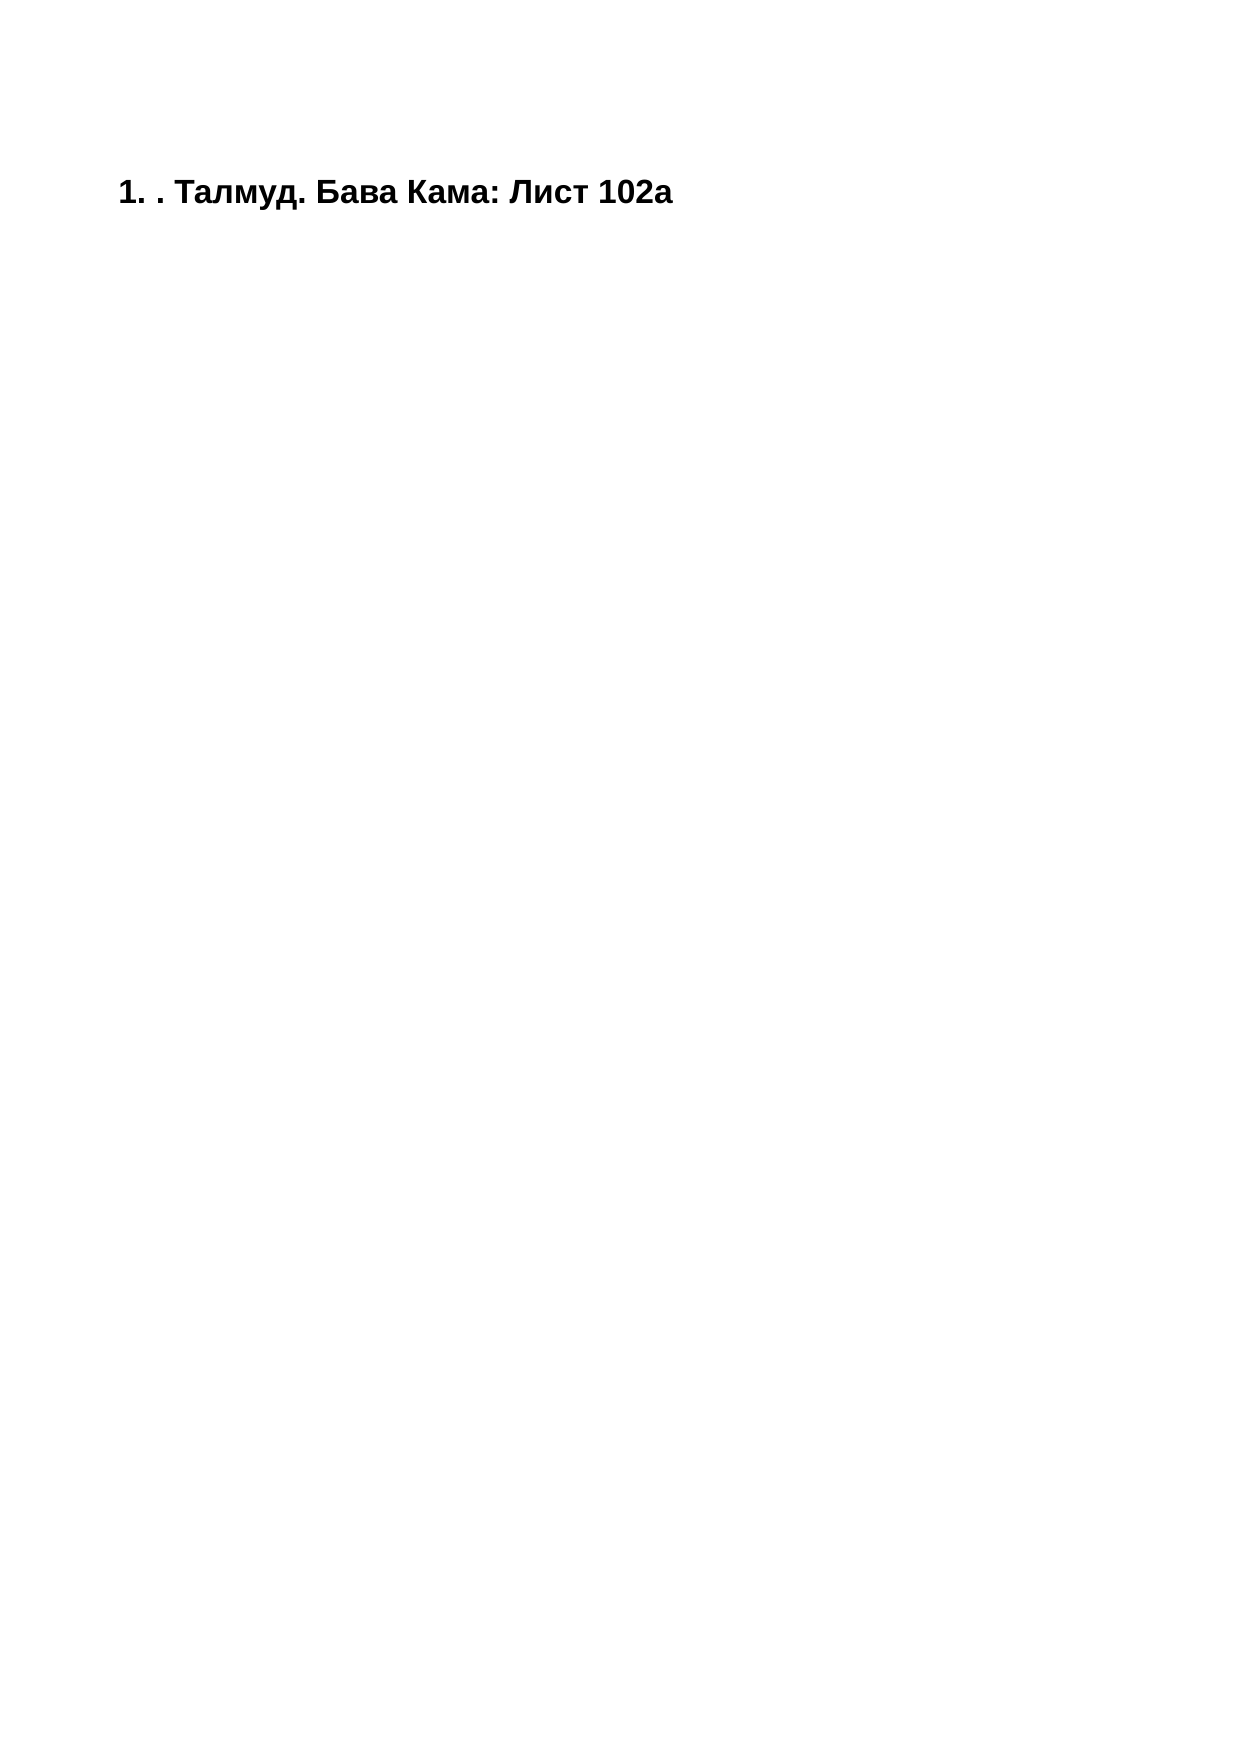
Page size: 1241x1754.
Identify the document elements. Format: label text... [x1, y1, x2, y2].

subtitle . Талмуд. Бава Кама: Лист 102a [118, 147, 1122, 176]
